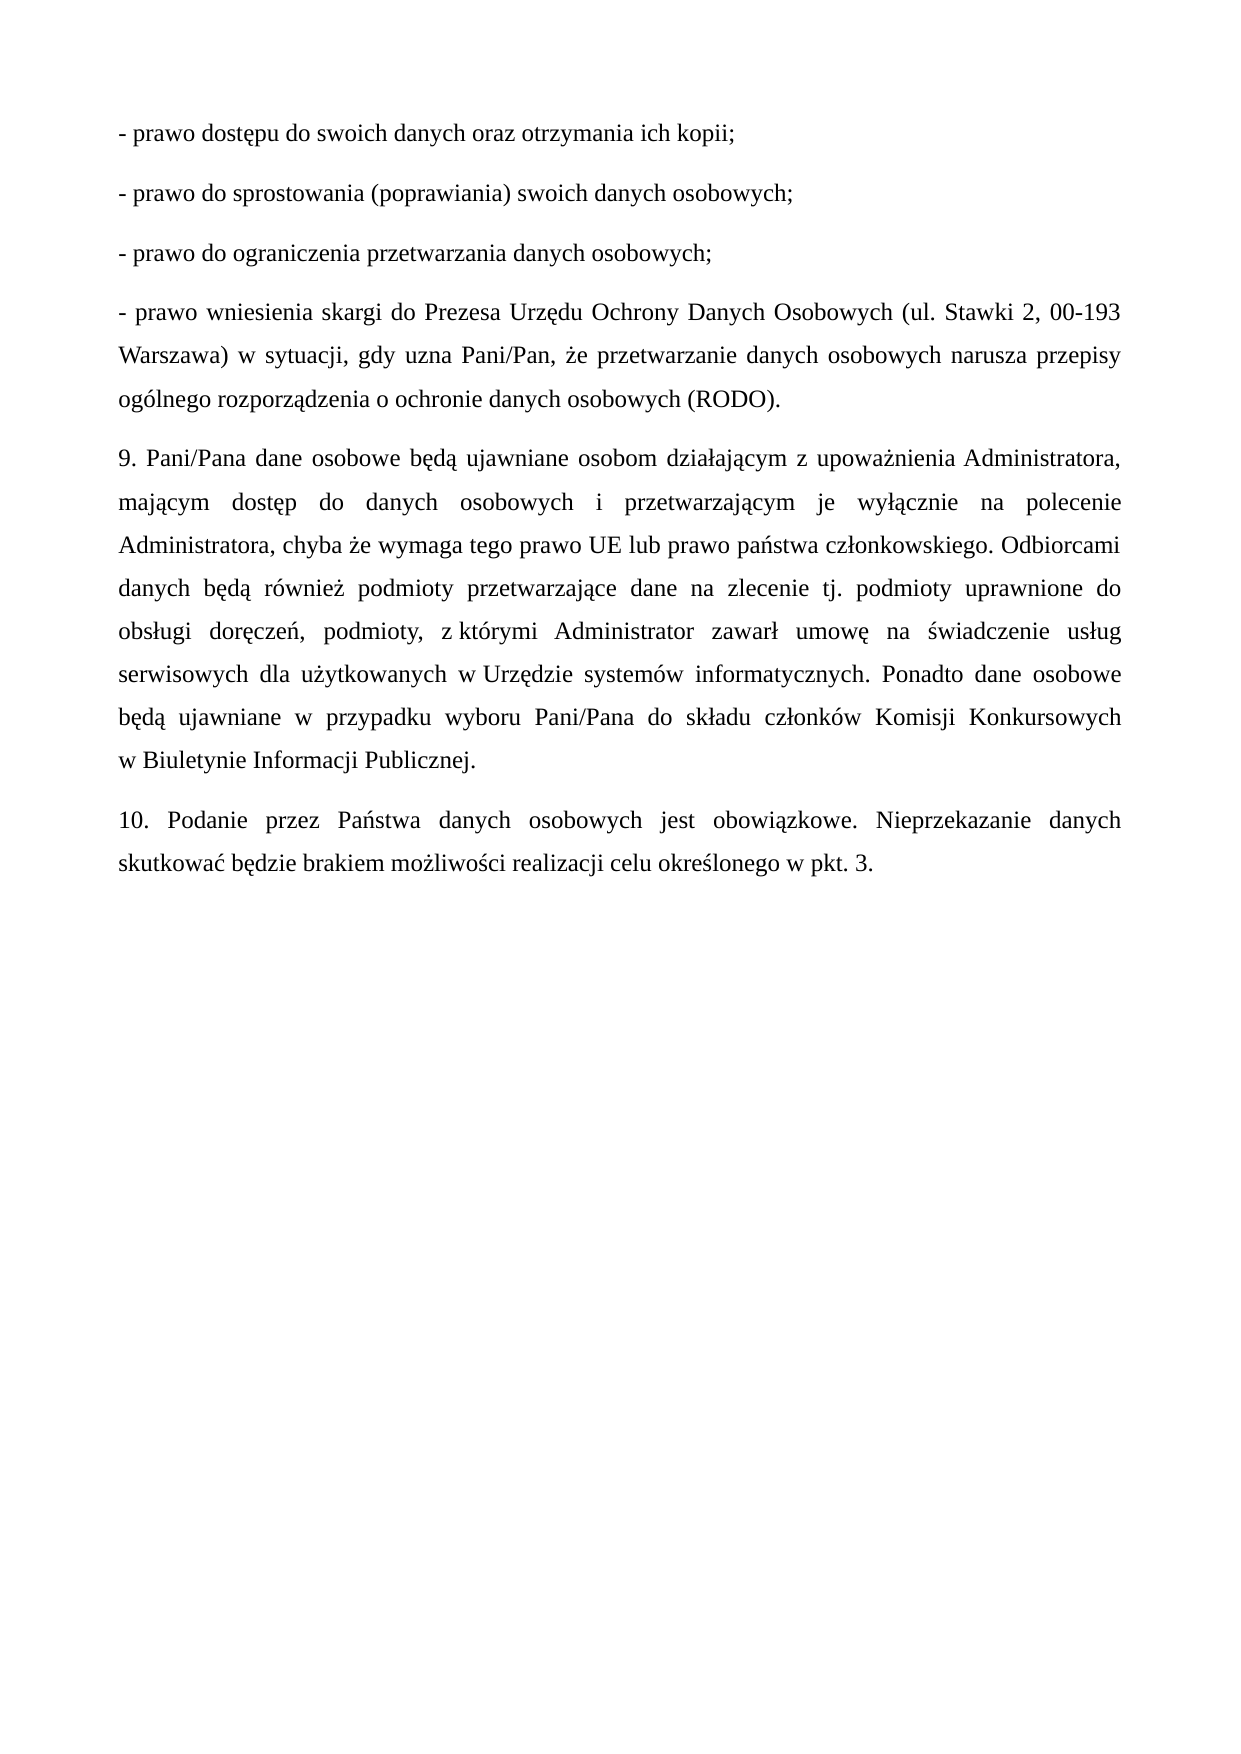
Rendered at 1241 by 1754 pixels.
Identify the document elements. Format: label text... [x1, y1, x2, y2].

list - prawo dostępu do swoich danych oraz otrzymania ich kopii; [118, 118, 1122, 147]
list - prawo do sprostowania (poprawiania) swoich danych osobowych; [118, 178, 1122, 207]
list - prawo do ograniczenia przetwarzania danych osobowych; [118, 238, 1122, 266]
list 9. Pani/Pana dane osobowe będą ujawniane osobom działającym z upoważnienia Administratora, mającym dostęp do danych osobowych i przetwarzającym je wyłącznie na polecenie Administratora, chyba że wymaga tego prawo UE lub prawo państwa członkowskiego. Odbiorcami danych będą również podmioty przetwarzające dane na zlecenie tj. podmioty uprawnione do obsługi doręczeń, podmioty, z którymi Administrator zawarł umowę na świadczenie usług serwisowych dla użytkowanych w Urzędzie systemów informatycznych. Ponadto dane osobowe będą ujawniane w przypadku wyboru Pani/Pana do składu członków Komisji Konkursowych w Biuletynie Informacji Publicznej. [118, 443, 1122, 774]
list 10. Podanie przez Państwa danych osobowych jest obowiązkowe. Nieprzekazanie danych skutkować będzie brakiem możliwości realizacji celu określonego w pkt. 3. [118, 805, 1122, 877]
list - prawo wniesienia skargi do Prezesa Urzędu Ochrony Danych Osobowych (ul. Stawki 2, 00-193 Warszawa) w sytuacji, gdy uzna Pani/Pan, że przetwarzanie danych osobowych narusza przepisy ogólnego rozporządzenia o ochronie danych osobowych (RODO). [118, 297, 1122, 412]
